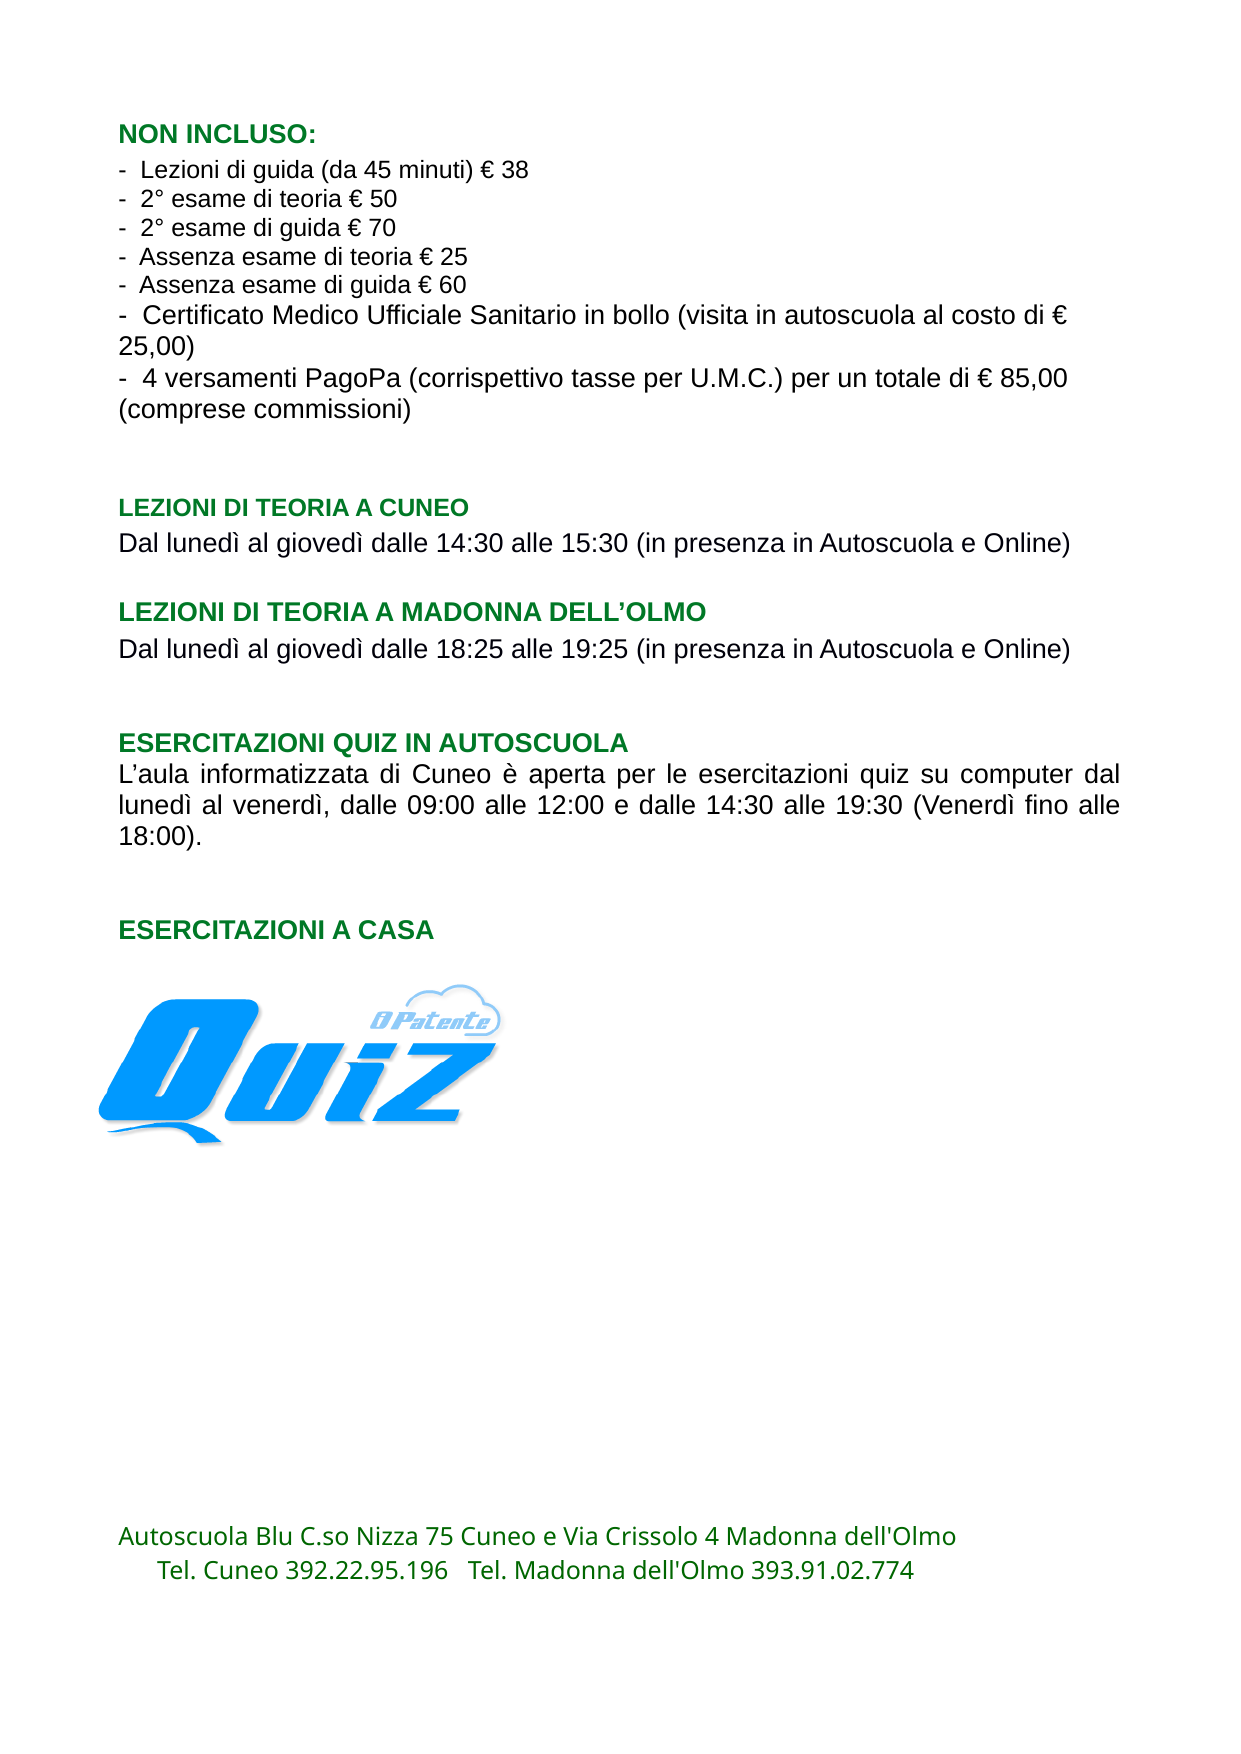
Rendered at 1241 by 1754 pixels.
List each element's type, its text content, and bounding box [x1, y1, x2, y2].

text Dal lunedì al giovedì dalle 14:30 alle 15:30 (in presenza in Autoscuola e Online) [118, 527, 1152, 558]
text L’aula informatizzata di Cuneo è aperta per le esercitazioni quiz su computer dal lunedì al venerdì, dalle 09:00 alle 12:00 e dalle 14:30 alle 19:30 (Venerdì fino alle 18:00). [118, 758, 1122, 852]
text NON INCLUSO: [118, 118, 1122, 149]
text - Lezioni di guida (da 45 minuti) € 38 [118, 155, 1122, 184]
text - 2° esame di guida € 70 [118, 213, 1122, 242]
text Autoscuola Blu C.so Nizza 75 Cuneo e Via Crissolo 4 Madonna dell'Olmo [118, 1518, 1122, 1553]
picture [81, 966, 513, 1160]
text LEZIONI DI TEORIA A CUNEO [118, 492, 1122, 521]
text Dal lunedì al giovedì dalle 18:25 alle 19:25 (in presenza in Autoscuola e Online) [118, 633, 1122, 664]
text - 2° esame di teoria € 50 [118, 184, 1122, 213]
text ESERCITAZIONI QUIZ IN AUTOSCUOLA [118, 727, 1122, 758]
text - Assenza esame di teoria € 25 [118, 242, 1122, 270]
text LEZIONI DI TEORIA A MADONNA DELL’OLMO [118, 596, 1152, 627]
text - Certificato Medico Ufficiale Sanitario in bollo (visita in autoscuola al costo di € 25,00) [118, 299, 1122, 362]
text - 4 versamenti PagoPa (corrispettivo tasse per U.M.C.) per un totale di € 85,00 (comprese commissioni) [118, 362, 1122, 424]
text ESERCITAZIONI A CASA [118, 914, 1122, 945]
text - Assenza esame di guida € 60 [118, 270, 1122, 299]
text Tel. Cuneo 392.22.95.196 Tel. Madonna dell'Olmo 393.91.02.774 [118, 1553, 1122, 1587]
